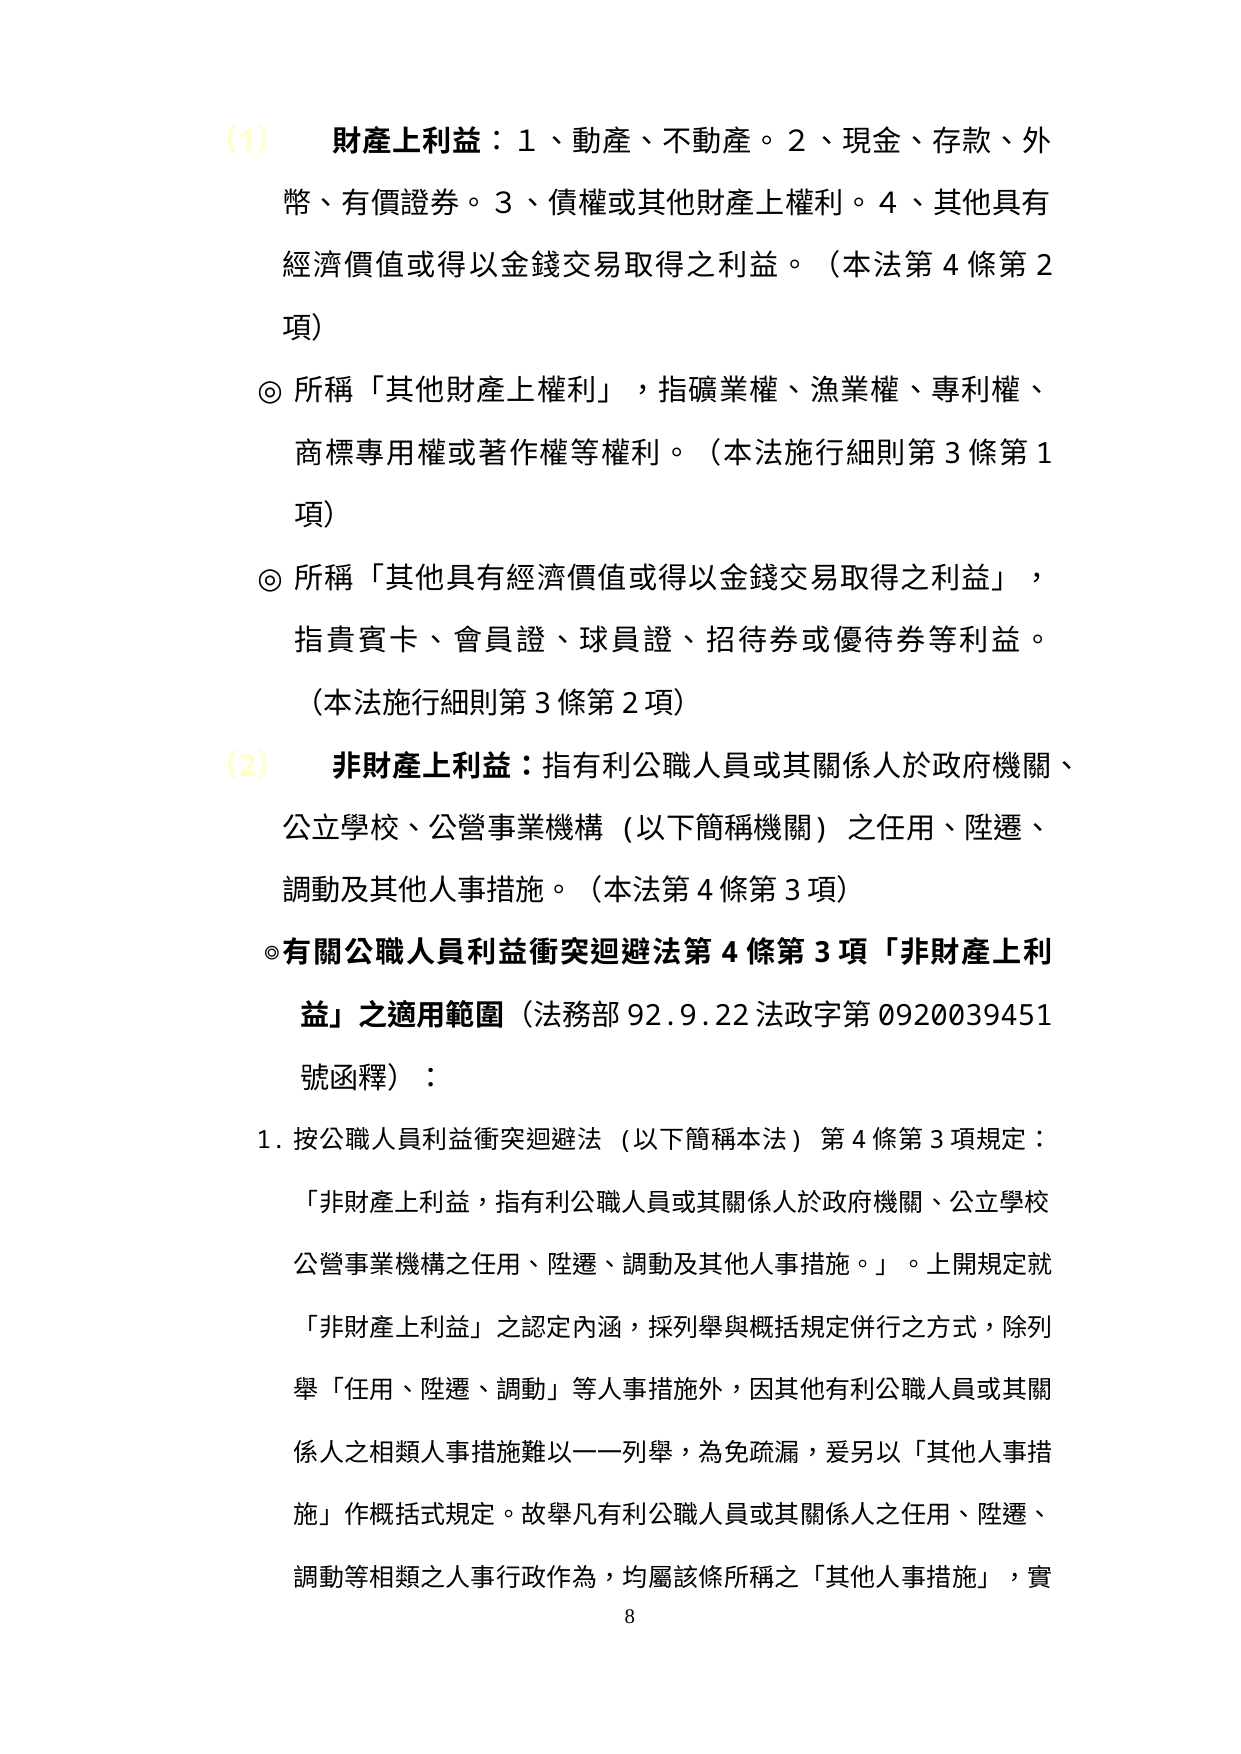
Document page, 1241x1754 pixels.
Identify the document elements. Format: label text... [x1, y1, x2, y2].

list 所稱「其他財產上權利」，指礦業權、漁業權、專利權、商標專用權或著作權等權利。（本法施行細則第3條第1項） [257, 346, 1053, 534]
list 非財產上利益：指有利公職人員或其關係人於政府機關、公立學校、公營事業機構 (以下簡稱機關) 之任用、陞遷、調動及其他人事措施。（本法第4條第3項） [207, 721, 1053, 909]
list 按公職人員利益衝突迴避法 (以下簡稱本法) 第4條第3項規定：「非財產上利益，指有利公職人員或其關係人於政府機關、公立學校、公營事業機構之任用、陞遷、調動及其他人事措施。」。上開規定就「非財產上利益」之認定內涵，採列舉與概括規定併行之方式，除列舉「任用、陞遷、調動」等人事措施外，因其他有利公職人員或其關係人之相類人事措施難以一一列舉，為免疏漏，爰另以「其他人事措施」作概括式規定。故舉凡有利公職人員或其關係人之任用、陞遷、調動等相類之人事行政作為，均屬該條所稱之「其他人事措施」，實際適用宜依具體個案斟酌認定之。 [256, 1096, 1053, 1596]
list 財產上利益：１、動產、不動產。２、現金、存款、外幣、有價證券。３、債權或其他財產上權利。４、其他具有經濟價值或得以金錢交易取得之利益。（本法第4條第2項） [207, 96, 1053, 346]
text ◎有關公職人員利益衝突迴避法第4條第3項「非財產上利益」之適用範圍（法務部92.9.22法政字第0920039451號函釋）： [262, 909, 1053, 1096]
list 所稱「其他具有經濟價值或得以金錢交易取得之利益」，指貴賓卡、會員證、球員證、招待券或優待券等利益。（本法施行細則第3條第2項） [257, 534, 1053, 721]
